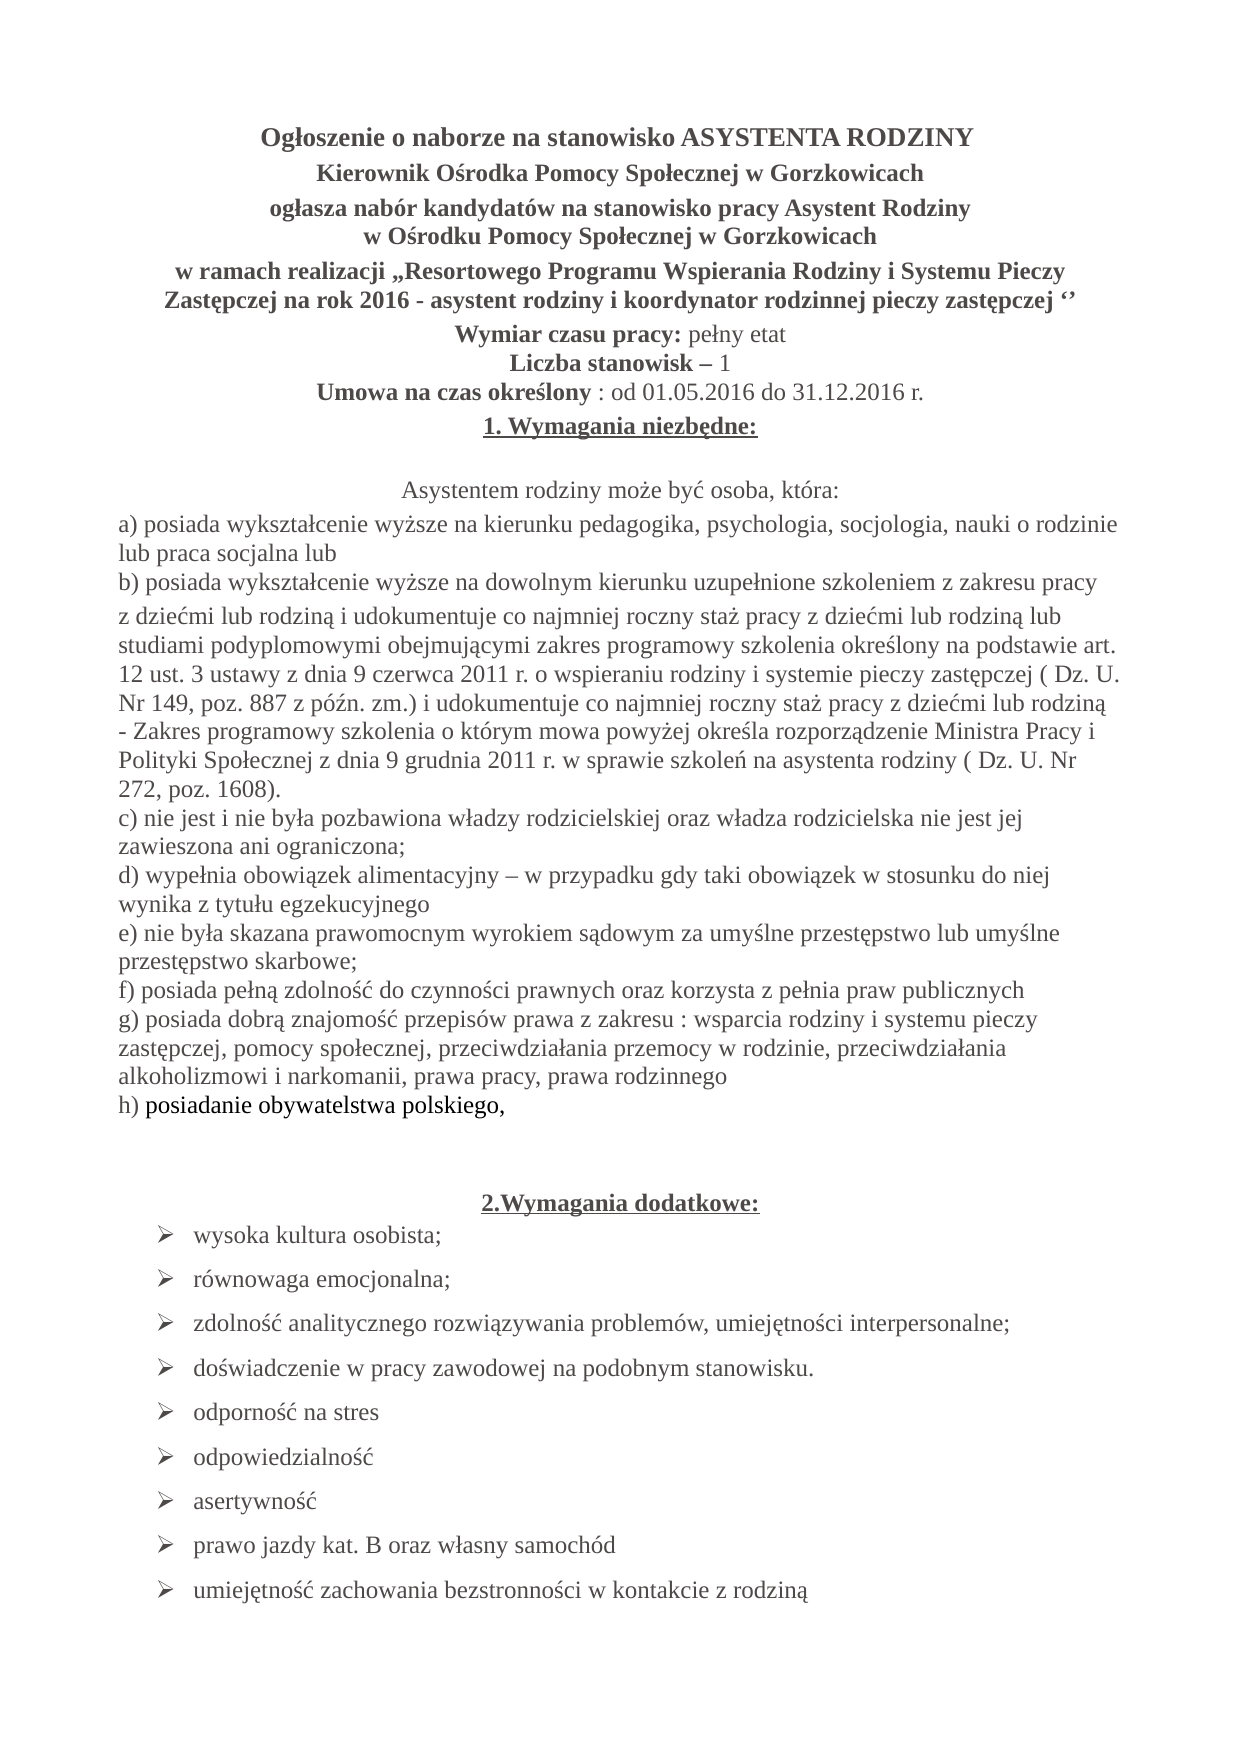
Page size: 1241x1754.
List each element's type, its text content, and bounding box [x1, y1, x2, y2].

list asertywność [156, 1486, 1122, 1515]
text 2.Wymagania dodatkowe: [118, 1159, 1122, 1217]
list wysoka kultura osobista; [156, 1220, 1122, 1248]
list prawo jazdy kat. B oraz własny samochód [156, 1530, 1122, 1559]
text Wymiar czasu pracy: pełny etat Liczba stanowisk – 1 Umowa na czas określony : od 01.05.2016 do 31.12.2016 r. [118, 319, 1122, 406]
list odpowiedzialność [156, 1442, 1122, 1470]
list odporność na stres [156, 1397, 1122, 1426]
text w ramach realizacji „Resortowego Programu Wspierania Rodziny i Systemu Pieczy Zastępczej na rok 2016 - asystent rodziny i koordynator rodzinnej pieczy zastępczej ‘’ [118, 256, 1122, 313]
list umiejętność zachowania bezstronności w kontakcie z rodziną [156, 1575, 1122, 1603]
text z dziećmi lub rodziną i udokumentuje co najmniej roczny staż pracy z dziećmi lub rodziną lub studiami podyplomowymi obejmującymi zakres programowy szkolenia określony na podstawie art. 12 ust. 3 ustawy z dnia 9 czerwca 2011 r. o wspieraniu rodziny i systemie pieczy zastępczej ( Dz. U. Nr 149, poz. 887 z późn. zm.) i udokumentuje co najmniej roczny staż pracy z dziećmi lub rodziną - Zakres programowy szkolenia o którym mowa powyżej określa rozporządzenie Ministra Pracy i Polityki Społecznej z dnia 9 grudnia 2011 r. w sprawie szkoleń na asystenta rodziny ( Dz. U. Nr 272, poz. 1608). c) nie jest i nie była pozbawiona władzy rodzicielskiej oraz władza rodzicielska nie jest jej zawieszona ani ograniczona; d) wypełnia obowiązek alimentacyjny – w przypadku gdy taki obowiązek w stosunku do niej wynika z tytułu egzekucyjnego e) nie była skazana prawomocnym wyrokiem sądowym za umyślne przestępstwo lub umyślne przestępstwo skarbowe; f) posiada pełną zdolność do czynności prawnych oraz korzysta z pełnia praw publicznych g) posiada dobrą znajomość przepisów prawa z zakresu : wsparcia rodziny i systemu pieczy zastępczej, pomocy społecznej, przeciwdziałania przemocy w rodzinie, przeciwdziałania alkoholizmowi i narkomanii, prawa pracy, prawa rodzinnego h) posiadanie obywatelstwa polskiego, [118, 601, 1122, 1119]
list równowaga emocjonalna; [156, 1264, 1122, 1293]
text 1. Wymagania niezbędne: [118, 411, 1122, 440]
list zdolność analitycznego rozwiązywania problemów, umiejętności interpersonalne; [156, 1308, 1122, 1337]
text ogłasza nabór kandydatów na stanowisko pracy Asystent Rodziny w Ośrodku Pomocy Społecznej w Gorzkowicach [118, 193, 1122, 250]
list doświadczenie w pracy zawodowej na podobnym stanowisku. [156, 1353, 1122, 1382]
text Kierownik Ośrodka Pomocy Społecznej w Gorzkowicach [118, 158, 1122, 187]
text a) posiada wykształcenie wyższe na kierunku pedagogika, psychologia, socjologia, nauki o rodzinie lub praca socjalna lub b) posiada wykształcenie wyższe na dowolnym kierunku uzupełnione szkoleniem z zakresu pracy [118, 509, 1122, 596]
text Asystentem rodziny może być osoba, która: [118, 446, 1122, 503]
text Ogłoszenie o naborze na stanowisko ASYSTENTA RODZINY [118, 121, 1122, 152]
